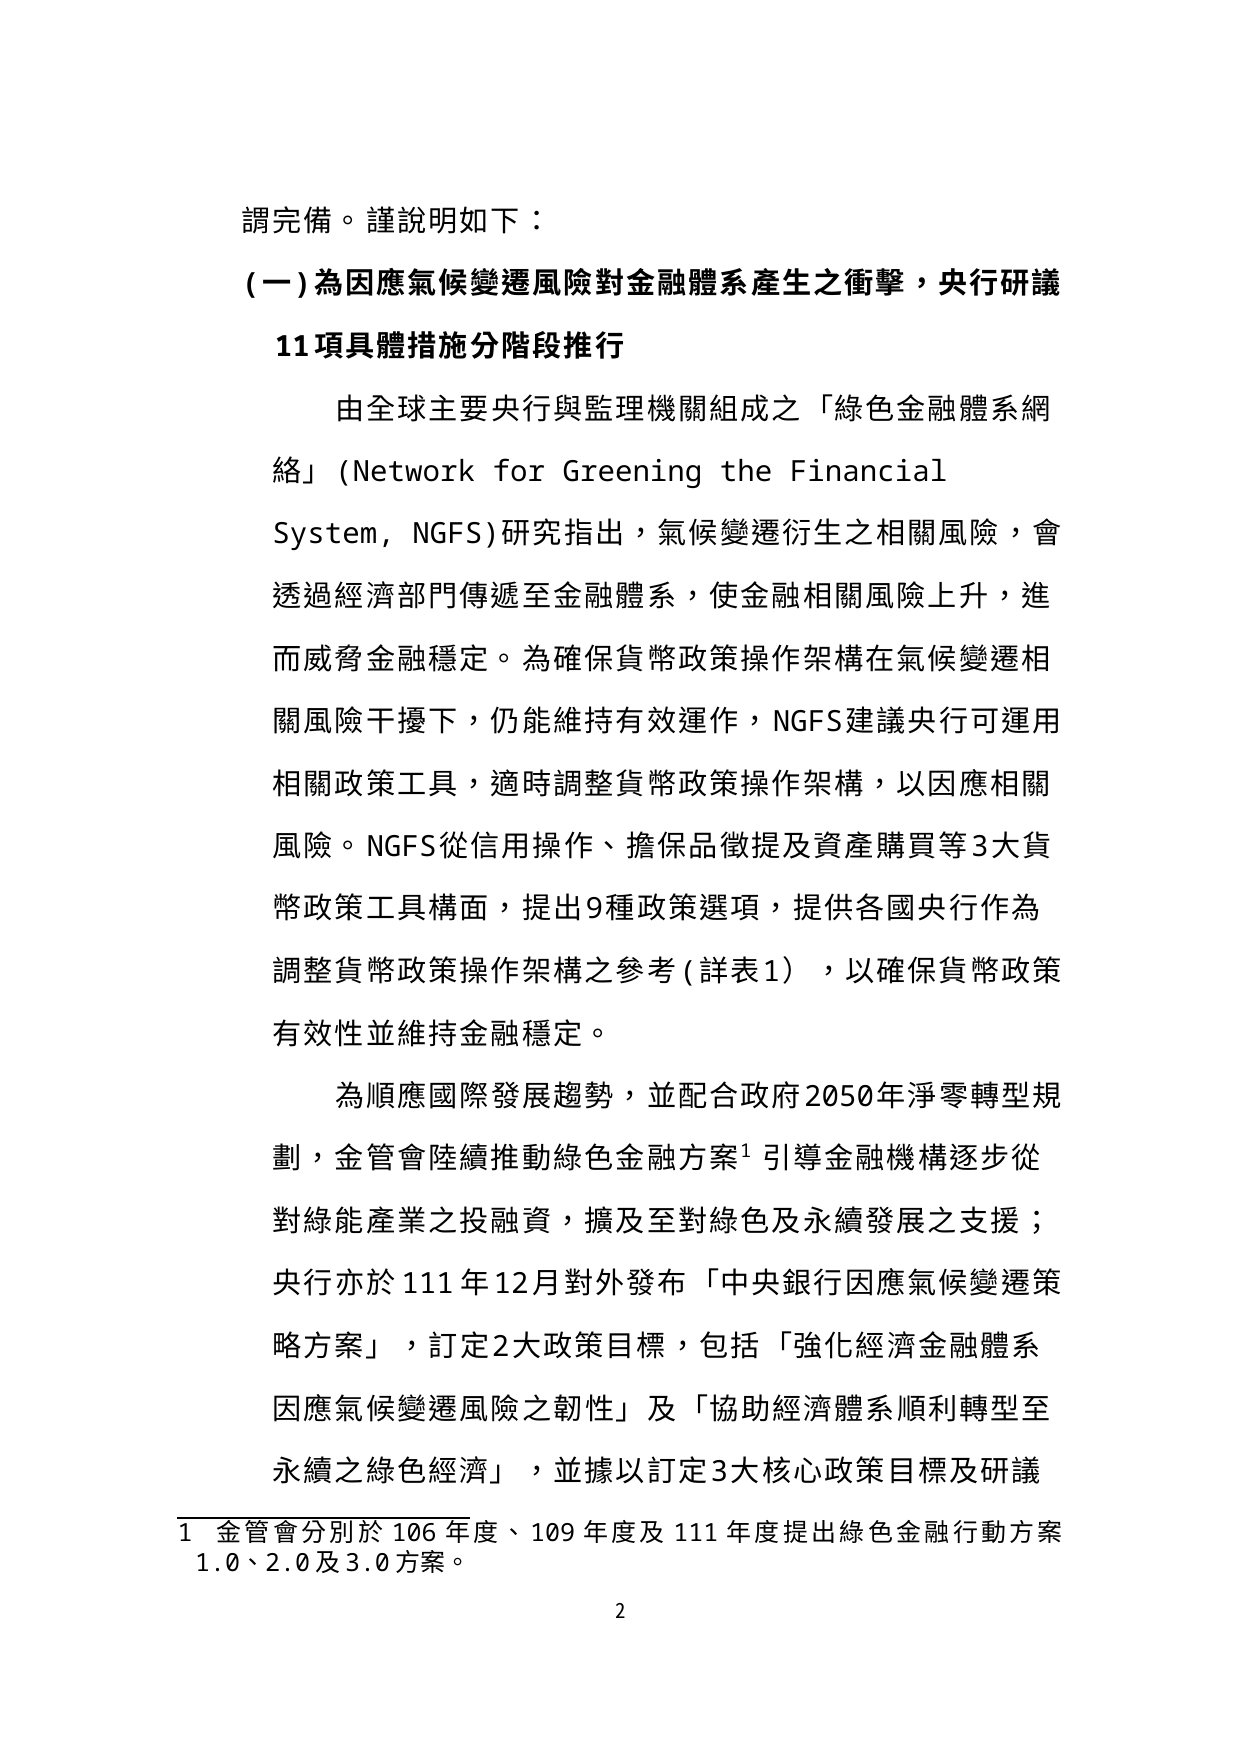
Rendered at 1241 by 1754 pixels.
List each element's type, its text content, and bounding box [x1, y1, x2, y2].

text 由全球主要央行與監理機關組成之「綠色金融體系網絡」(Network for Greening the Financial System, NGFS)研究指出，氣候變遷衍生之相關風險，會透過經濟部門傳遞至金融體系，使金融相關風險上升，進而威脅金融穩定。為確保貨幣政策操作架構在氣候變遷相關風險干擾下，仍能維持有效運作，NGFS建議央行可運用相關政策工具，適時調整貨幣政策操作架構，以因應相關風險。NGFS從信用操作、擔保品徵提及資產購買等3大貨幣政策工具構面，提出9種政策選項，提供各國央行作為調整貨幣政策操作架構之參考(詳表1），以確保貨幣政策有效性並維持金融穩定。 [266, 365, 1063, 1052]
text 金管會分別於106年度、109年度及111年度提出綠色金融行動方案1.0、2.0及3.0方案。 [177, 1518, 1063, 1577]
text (一)為因應氣候變遷風險對金融體系產生之衝擊，央行研議11項具體措施分階段推行 [236, 240, 1063, 365]
text 為順應國際發展趨勢，並配合政府2050年淨零轉型規劃，金管會陸續推動綠色金融方案引導金融機構逐步從對綠能產業之投融資，擴及至對綠色及永續發展之支援；央行亦於111年12月對外發布「中央銀行因應氣候變遷策略方案」，訂定2大政策目標，包括「強化經濟金融體系因應氣候變遷風險之韌性」及「協助經濟體系順利轉型至永續之綠色經濟」，並據以訂定3大核心政策目標及研議 [266, 1052, 1063, 1490]
text 謂完備。謹說明如下： [236, 177, 1063, 240]
